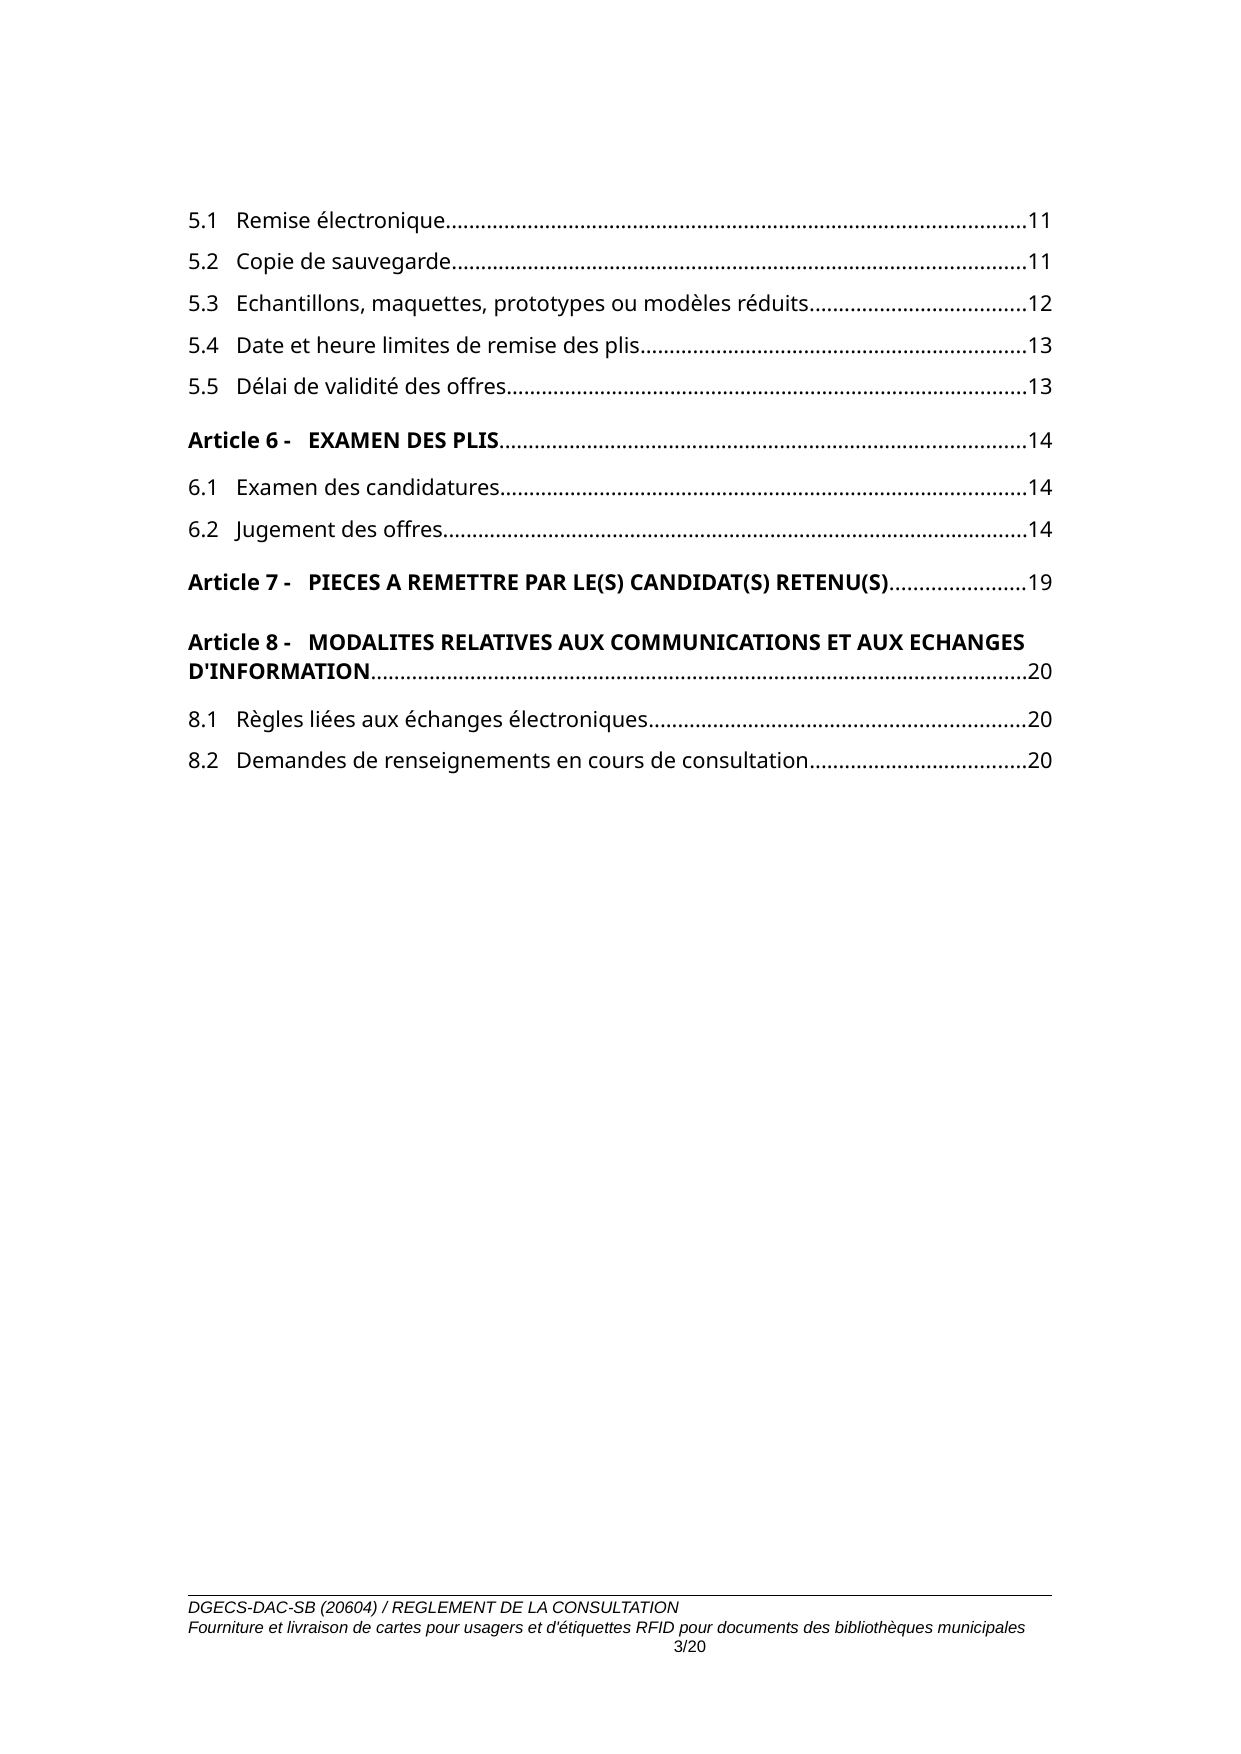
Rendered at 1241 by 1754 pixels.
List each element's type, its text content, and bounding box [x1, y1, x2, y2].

text 5.2 Copie de sauvegarde 11 [188, 246, 1052, 276]
text Article 6 - EXAMEN DES PLIS 14 [188, 425, 1052, 454]
text 6.2 Jugement des offres 14 [188, 514, 1052, 544]
text 8.2 Demandes de renseignements en cours de consultation 20 [188, 746, 1052, 775]
text 5.5 Délai de validité des offres 13 [188, 371, 1052, 401]
text 5.4 Date et heure limites de remise des plis 13 [188, 329, 1052, 359]
text 6.1 Examen des candidatures 14 [188, 472, 1052, 502]
text Article 7 - PIECES A REMETTRE PAR LE(S) CANDIDAT(S) RETENU(S) 19 [188, 567, 1052, 597]
text 8.1 Règles liées aux échanges électroniques 20 [188, 704, 1052, 734]
text 5.3 Echantillons, maquettes, prototypes ou modèles réduits 12 [188, 288, 1052, 318]
text 5.1 Remise électronique 11 [188, 204, 1052, 234]
text Article 8 - MODALITES RELATIVES AUX COMMUNICATIONS ET AUX ECHANGES D'INFORMATION 20 [188, 627, 1052, 686]
